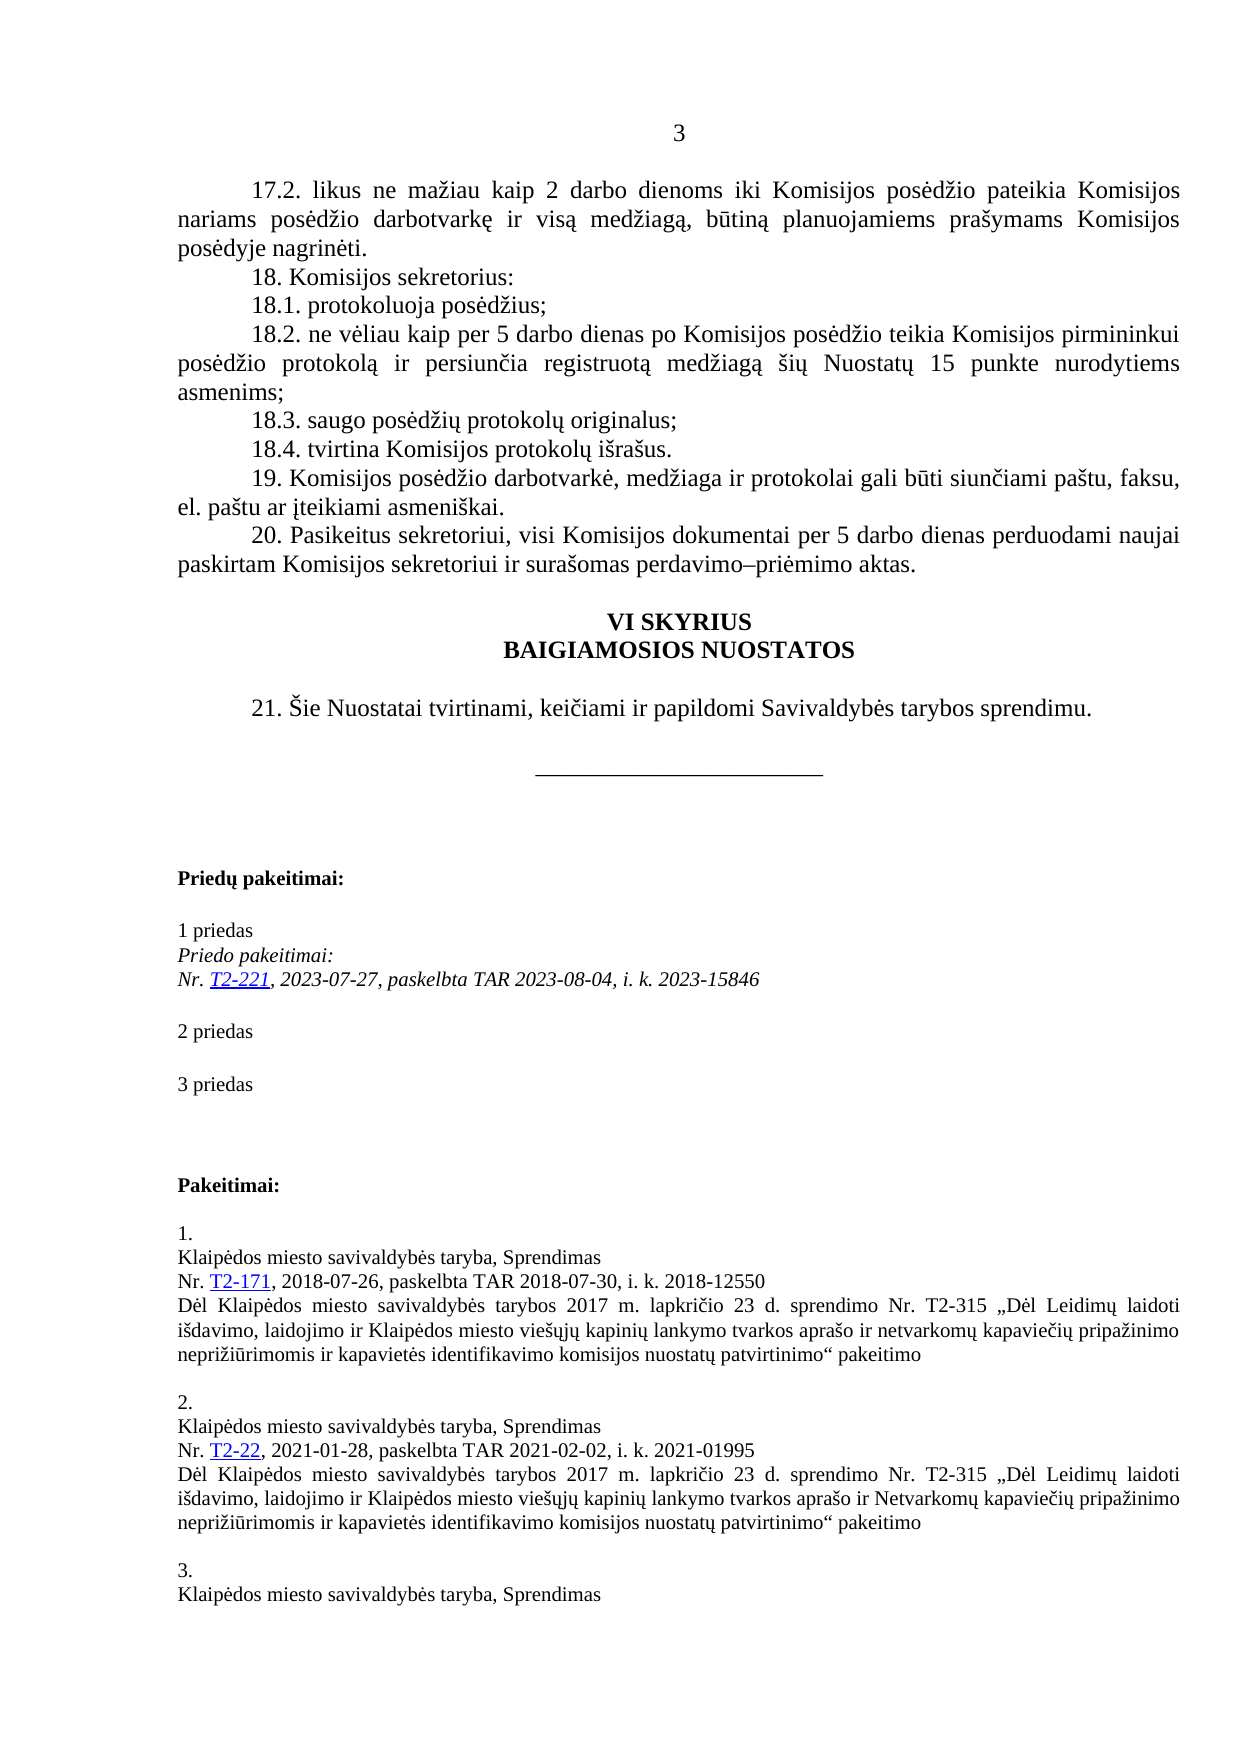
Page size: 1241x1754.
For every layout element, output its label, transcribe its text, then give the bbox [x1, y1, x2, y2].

text 18.2. ne vėliau kaip per 5 darbo dienas po Komisijos posėdžio teikia Komisijos pirmininkui posėdžio protokolą ir persiunčia registruotą medžiagą šių Nuostatų 15 punkte nurodytiems asmenims; [177, 319, 1181, 406]
text 2. [177, 1390, 1181, 1414]
text Klaipėdos miesto savivaldybės taryba, Sprendimas [177, 1414, 1181, 1438]
text Klaipėdos miesto savivaldybės taryba, Sprendimas [177, 1245, 1181, 1269]
text 18.1. protokoluoja posėdžius; [177, 291, 1181, 319]
text Dėl Klaipėdos miesto savivaldybės tarybos 2017 m. lapkričio 23 d. sprendimo Nr. T2-315 „Dėl Leidimų laidoti išdavimo, laidojimo ir Klaipėdos miesto viešųjų kapinių lankymo tvarkos aprašo ir netvarkomų kapaviečių pripažinimo neprižiūrimomis ir kapavietės identifikavimo komisijos nuostatų patvirtinimo“ pakeitimo [177, 1293, 1181, 1366]
text 19. Komisijos posėdžio darbotvarkė, medžiaga ir protokolai gali būti siunčiami paštu, faksu, el. paštu ar įteikiami asmeniškai. [177, 463, 1181, 521]
text Nr. T2-221, 2023-07-27, paskelbta TAR 2023-08-04, i. k. 2023-15846 [177, 967, 1181, 991]
text 3 priedas [177, 1072, 1181, 1096]
text Klaipėdos miesto savivaldybės taryba, Sprendimas [177, 1582, 1181, 1606]
text BAIGIAMOSIOS NUOSTATOS [177, 636, 1181, 664]
text 18.3. saugo posėdžių protokolų originalus; [177, 406, 1181, 434]
text 1 priedas [177, 918, 1181, 942]
text 21. Šie Nuostatai tvirtinami, keičiami ir papildomi Savivaldybės tarybos sprendimu. [177, 693, 1181, 722]
text 3. [177, 1558, 1181, 1582]
text Priedo pakeitimai: [177, 942, 1181, 967]
text Nr. T2-22, 2021-01-28, paskelbta TAR 2021-02-02, i. k. 2021-01995 [177, 1438, 1181, 1462]
text VI skyrius [177, 607, 1181, 636]
text Pakeitimai: [177, 1173, 1181, 1197]
text _______________________ [177, 751, 1181, 779]
text Dėl Klaipėdos miesto savivaldybės tarybos 2017 m. lapkričio 23 d. sprendimo Nr. T2-315 „Dėl Leidimų laidoti išdavimo, laidojimo ir Klaipėdos miesto viešųjų kapinių lankymo tvarkos aprašo ir Netvarkomų kapaviečių pripažinimo neprižiūrimomis ir kapavietės identifikavimo komisijos nuostatų patvirtinimo“ pakeitimo [177, 1462, 1181, 1534]
text 2 priedas [177, 1019, 1181, 1043]
text 18.4. tvirtina Komisijos protokolų išrašus. [177, 434, 1181, 463]
text Nr. T2-171, 2018-07-26, paskelbta TAR 2018-07-30, i. k. 2018-12550 [177, 1269, 1181, 1293]
text Priedų pakeitimai: [177, 866, 1181, 890]
text 20. Pasikeitus sekretoriui, visi Komisijos dokumentai per 5 darbo dienas perduodami naujai paskirtam Komisijos sekretoriui ir surašomas perdavimo–priėmimo aktas. [177, 521, 1181, 578]
text 17.2. likus ne mažiau kaip 2 darbo dienoms iki Komisijos posėdžio pateikia Komisijos nariams posėdžio darbotvarkę ir visą medžiagą, būtiną planuojamiems prašymams Komisijos posėdyje nagrinėti. [177, 176, 1181, 262]
text 18. Komisijos sekretorius: [177, 262, 1181, 291]
text 1. [177, 1221, 1181, 1245]
